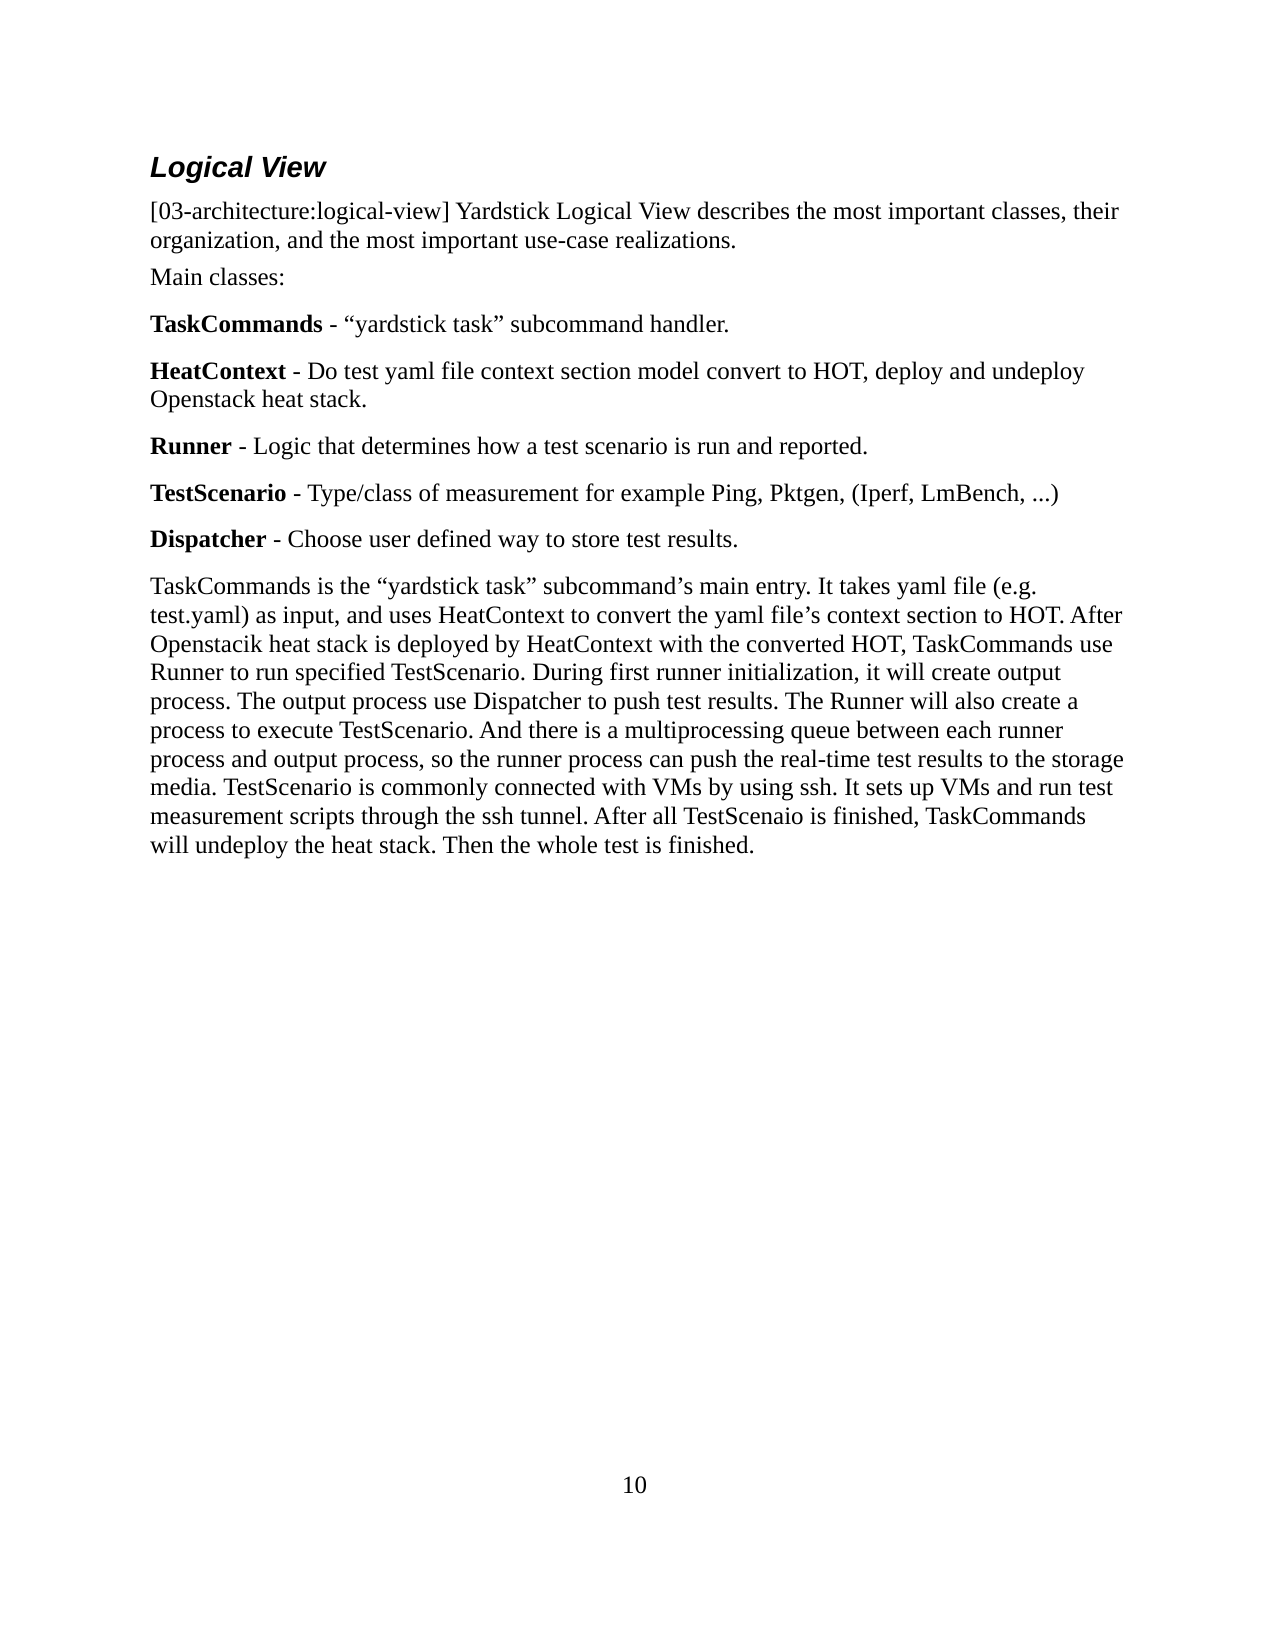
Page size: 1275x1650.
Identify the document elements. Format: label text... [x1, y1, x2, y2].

text TaskCommands - “yardstick task” subcommand handler. [150, 309, 1125, 338]
text [03-architecture:logical-view] Yardstick Logical View describes the most important classes, their organization, and the most important use-case realizations. [150, 196, 1125, 253]
text Runner - Logic that determines how a test scenario is run and reported. [150, 431, 1125, 460]
text TaskCommands is the “yardstick task” subcommand’s main entry. It takes yaml file (e.g. test.yaml) as input, and uses HeatContext to convert the yaml file’s context section to HOT. After Openstacik heat stack is deployed by HeatContext with the converted HOT, TaskCommands use Runner to run specified TestScenario. During first runner initialization, it will create output process. The output process use Dispatcher to push test results. The Runner will also create a process to execute TestScenario. And there is a multiprocessing queue between each runner process and output process, so the runner process can push the real-time test results to the storage media. TestScenario is commonly connected with VMs by using ssh. It sets up VMs and run test measurement scripts through the ssh tunnel. After all TestScenaio is finished, TaskCommands will undeploy the heat stack. Then the whole test is finished. [150, 571, 1125, 859]
text TestScenario - Type/class of measurement for example Ping, Pktgen, (Iperf, LmBench, ...) [150, 478, 1125, 507]
subtitle Logical View [150, 150, 1125, 183]
text Main classes: [150, 262, 1125, 291]
text Dispatcher - Choose user defined way to store test results. [150, 524, 1125, 553]
text HeatContext - Do test yaml file context section model convert to HOT, deploy and undeploy Openstack heat stack. [150, 356, 1125, 413]
